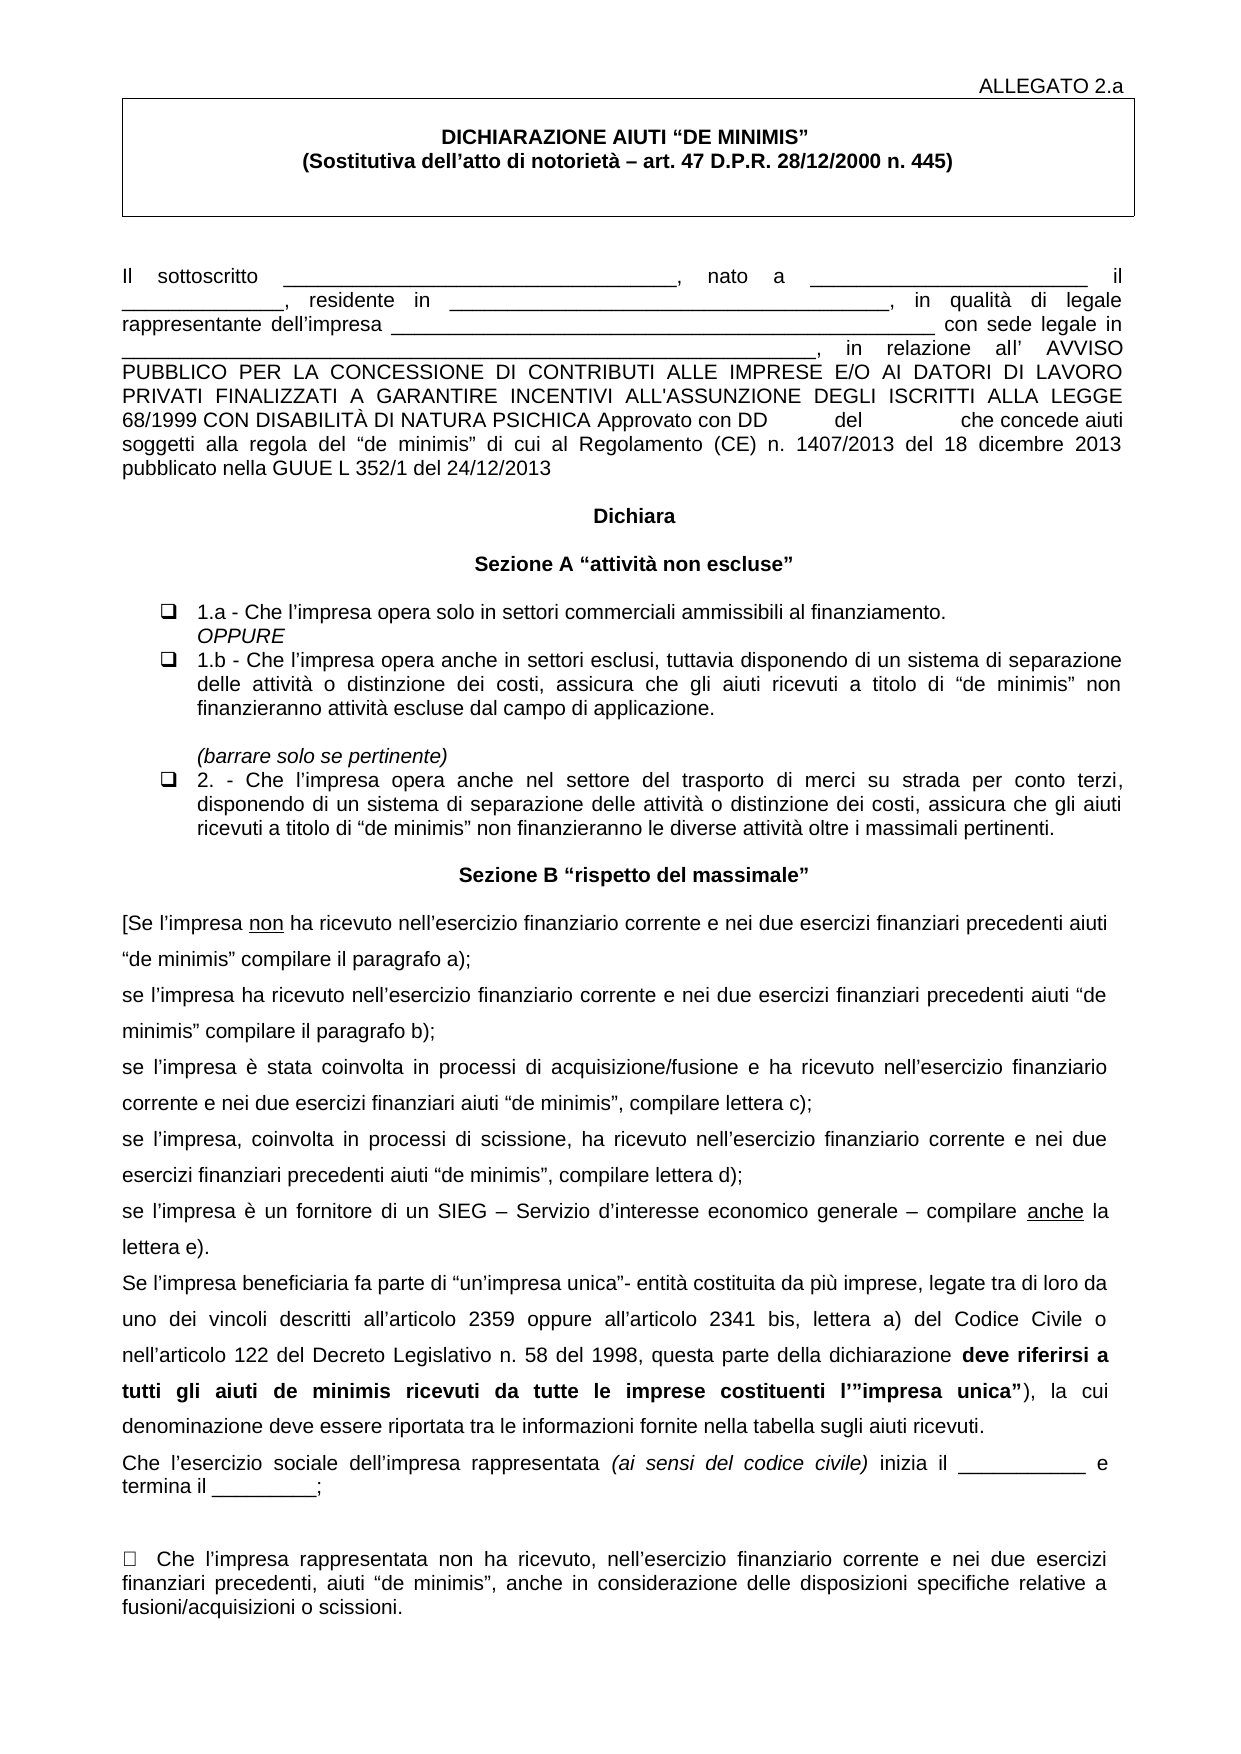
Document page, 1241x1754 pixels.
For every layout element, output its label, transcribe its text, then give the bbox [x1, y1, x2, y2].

text (barrare solo se pertinente) [197, 743, 1123, 767]
text se l’impresa è stata coinvolta in processi di acquisizione/fusione e ha ricevuto nell’esercizio finanziario corrente e nei due esercizi finanziari aiuti “de minimis”, compilare lettera c); [122, 1055, 1109, 1115]
text se l’impresa, coinvolta in processi di scissione, ha ricevuto nell’esercizio finanziario corrente e nei due esercizi finanziari precedenti aiuti “de minimis”, compilare lettera d); [122, 1127, 1109, 1187]
text Che l’esercizio sociale dell’impresa rappresentata (ai sensi del codice civile) inizia il ___________ e termina il _________; [122, 1450, 1109, 1498]
list 2. - Che l’impresa opera anche nel settore del trasporto di merci su strada per conto terzi, disponendo di un sistema di separazione delle attività o distinzione dei costi, assicura che gli aiuti ricevuti a titolo di “de minimis” non finanzieranno le diverse attività oltre i massimali pertinenti. [159, 767, 1123, 839]
text OPPURE [197, 623, 1123, 647]
text se l’impresa è un fornitore di un SIEG – Servizio d’interesse economico generale – compilare anche la lettera e). [122, 1199, 1109, 1259]
text Dichiara [159, 504, 1109, 528]
text Sezione A “attività non escluse” [159, 552, 1109, 576]
text ALLEGATO 2.a [122, 74, 1123, 98]
text Se l’impresa beneficiaria fa parte di “un’impresa unica”- entità costituita da più imprese, legate tra di loro da uno dei vincoli descritti all’articolo 2359 oppure all’articolo 2341 bis, lettera a) del Codice Civile o nell’articolo 122 del Decreto Legislativo n. 58 del 1998, questa parte della dichiarazione deve riferirsi a tutti gli aiuti de minimis ricevuti da tutte le imprese costituenti l’”impresa unica”), la cui denominazione deve essere riportata tra le informazioni fornite nella tabella sugli aiuti ricevuti. [122, 1271, 1109, 1438]
text se l’impresa ha ricevuto nell’esercizio finanziario corrente e nei due esercizi finanziari precedenti aiuti “de minimis” compilare il paragrafo b); [122, 983, 1109, 1043]
table_header DICHIARAZIONE AIUTI “DE MINIMIS” (Sostitutiva dell’atto di notorietà – art. 47 D.P.R. 28/12/2000 n. 445) [123, 99, 1134, 216]
text Sezione B “rispetto del massimale” [159, 863, 1109, 887]
text Che l’impresa rappresentata non ha ricevuto, nell’esercizio finanziario corrente e nei due esercizi finanziari precedenti, aiuti “de minimis”, anche in considerazione delle disposizioni specifiche relative a fusioni/acquisizioni o scissioni. [122, 1547, 1109, 1619]
text [Se l’impresa non ha ricevuto nell’esercizio finanziario corrente e nei due esercizi finanziari precedenti aiuti “de minimis” compilare il paragrafo a); [122, 911, 1109, 971]
list 1.b - Che l’impresa opera anche in settori esclusi, tuttavia disponendo di un sistema di separazione delle attività o distinzione dei costi, assicura che gli aiuti ricevuti a titolo di “de minimis” non finanzieranno attività escluse dal campo di applicazione. [159, 647, 1123, 719]
text Il sottoscritto __________________________________, nato a ________________________ il ______________, residente in ______________________________________, in qualità di legale rappresentante dell’impresa _______________________________________________ con sede legale in ____________________________________________________________, in relazione all’ AVVISO PUBBLICO PER LA CONCESSIONE DI CONTRIBUTI ALLE IMPRESE E/O AI DATORI DI LAVORO PRIVATI FINALIZZATI A GARANTIRE INCENTIVI ALL'ASSUNZIONE DEGLI ISCRITTI ALLA LEGGE 68/1999 CON DISABILITÀ DI NATURA PSICHICA Approvato con DD del che concede aiuti soggetti alla regola del “de minimis” di cui al Regolamento (CE) n. 1407/2013 del 18 dicembre 2013 pubblicato nella GUUE L 352/1 del 24/12/2013 [122, 264, 1123, 480]
list 1.a - Che l’impresa opera solo in settori commerciali ammissibili al finanziamento. [159, 599, 1123, 623]
